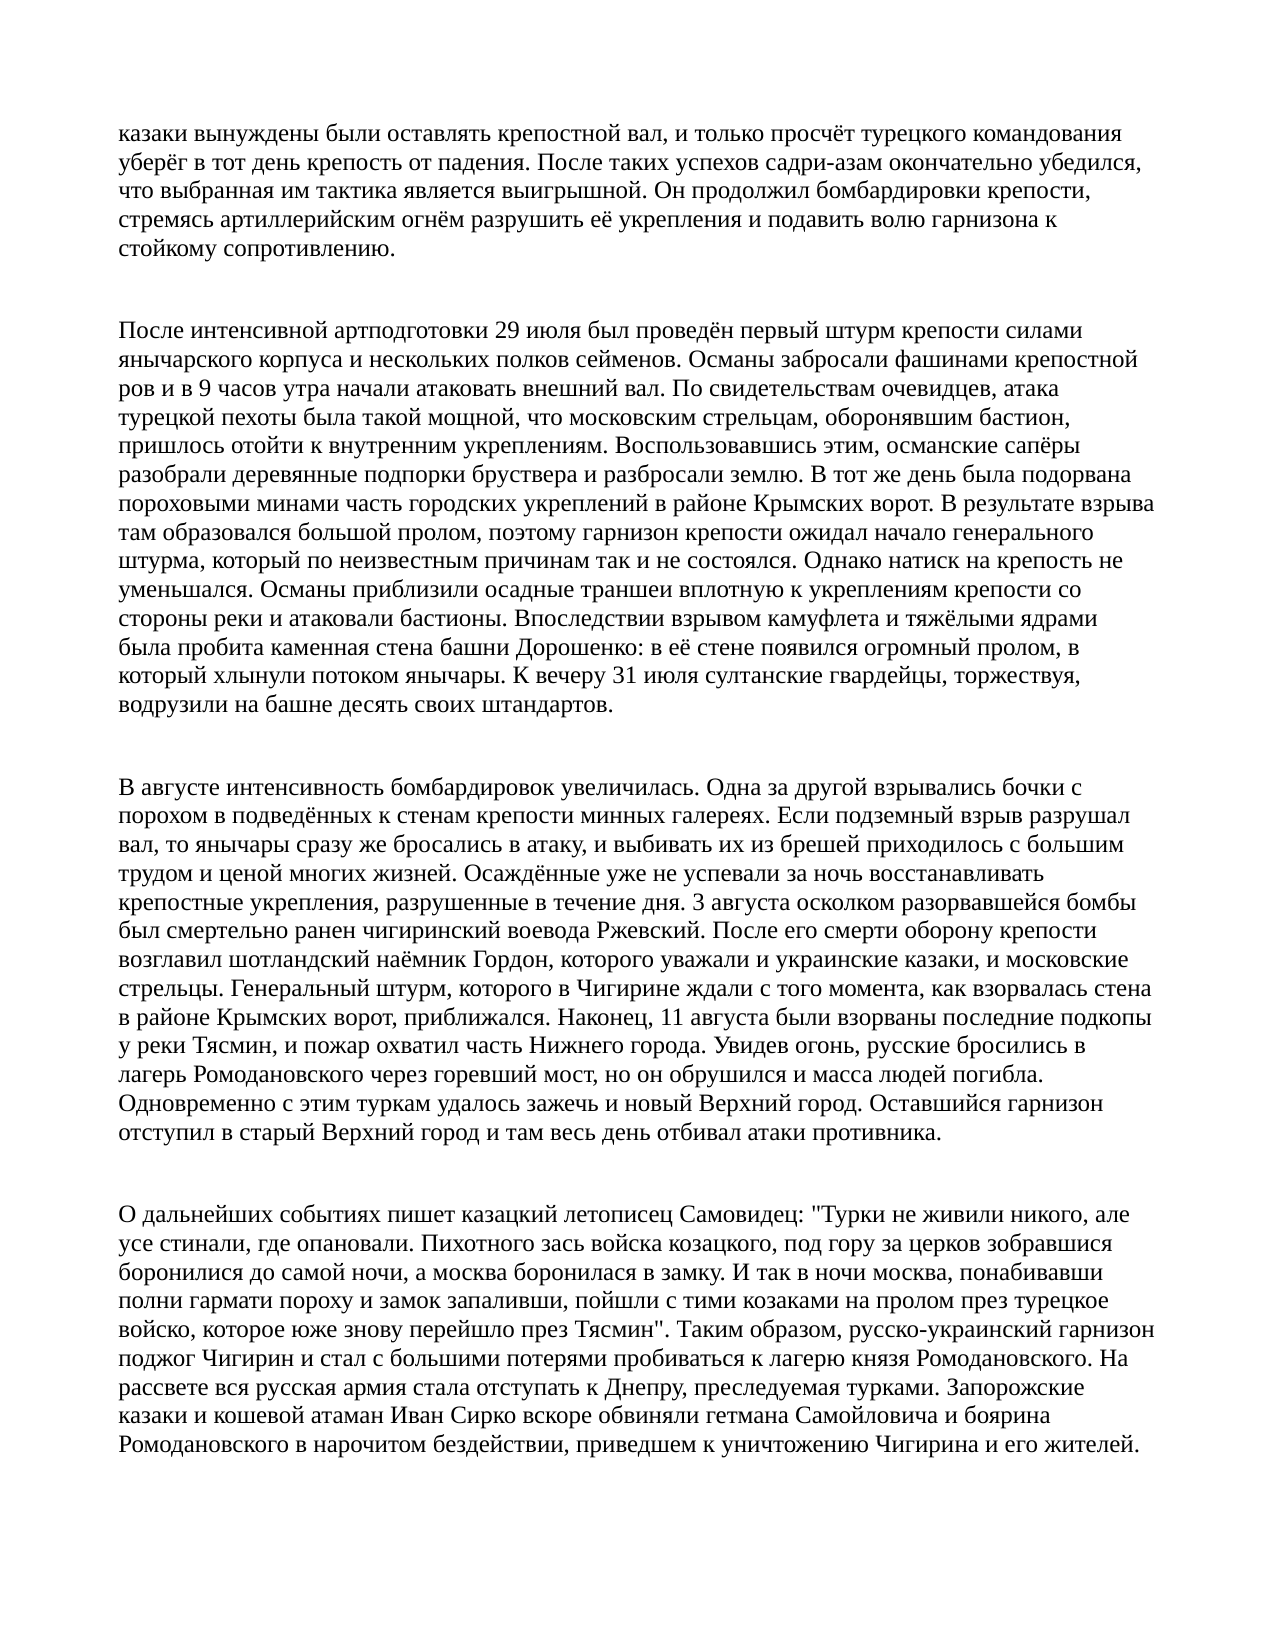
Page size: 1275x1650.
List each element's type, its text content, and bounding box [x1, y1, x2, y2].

text О дальнейших событиях пишет казацкий летописец Самовидец: "Турки не живили никого, але усе стинали, где опановали. Пихотного зась войска козацкого, под гору за церков зобравшися боронилися до самой ночи, а москва боронилася в замку. И так в ночи москва, понабивавши полни гармати пороху и замок запаливши, пойшли с тими козаками на пролом през турецкое войско, которое юже знову перейшло през Тясмин". Таким образом, русско-украинский гарнизон поджог Чигирин и стал с большими потерями пробиваться к лагерю князя Ромодановского. На рассвете вся русская армия стала отступать к Днепру, преследуемая турками. Запорожские казаки и кошевой атаман Иван Сирко вскоре обвиняли гетмана Самойловича и боярина Ромодановского в нарочитом бездействии, приведшем к уничтожению Чигирина и его жителей. [118, 1199, 1157, 1458]
text В августе интенсивность бомбардировок увеличилась. Одна за другой взрывались бочки с порохом в подведённых к стенам крепости минных галереях. Если подземный взрыв разрушал вал, то янычары сразу же бросались в атаку, и выбивать их из брешей приходилось с большим трудом и ценой многих жизней. Осаждённые уже не успевали за ночь восстанавливать крепостные укрепления, разрушенные в течение дня. 3 августа осколком разорвавшейся бомбы был смертельно ранен чигиринский воевода Ржевский. После его смерти оборону крепости возглавил шотландский наёмник Гордон, которого уважали и украинские казаки, и московские стрельцы. Генеральный штурм, которого в Чигирине ждали с того момента, как взорвалась стена в районе Крымских ворот, приближался. Наконец, 11 августа были взорваны последние подкопы у реки Тясмин, и пожар охватил часть Нижнего города. Увидев огонь, русские бросились в лагерь Ромодановского через горевший мост, но он обрушился и масса людей погибла. Одновременно с этим туркам удалось зажечь и новый Верхний город. Оставшийся гарнизон отступил в старый Верхний город и там весь день отбивал атаки противника. [118, 772, 1157, 1146]
text После интенсивной артподготовки 29 июля был проведён первый штурм крепости силами янычарского корпуса и нескольких полков сейменов. Османы забросали фашинами крепостной ров и в 9 часов утра начали атаковать внешний вал. По свидетельствам очевидцев, атака турецкой пехоты была такой мощной, что московским стрельцам, оборонявшим бастион, пришлось отойти к внутренним укреплениям. Воспользовавшись этим, османские сапёры разобрали деревянные подпорки бруствера и разбросали землю. В тот же день была подорвана пороховыми минами часть городских укреплений в районе Крымских ворот. В результате взрыва там образовался большой пролом, поэтому гарнизон крепости ожидал начало генерального штурма, который по неизвестным причинам так и не состоялся. Однако натиск на крепость не уменьшался. Османы приблизили осадные траншеи вплотную к укреплениям крепости со стороны реки и атаковали бастионы. Впоследствии взрывом камуфлета и тяжёлыми ядрами была пробита каменная стена башни Дорошенко: в её стене появился огромный пролом, в который хлынули потоком янычары. К вечеру 31 июля султанские гвардейцы, торжествуя, водрузили на башне десять своих штандартов. [118, 316, 1157, 718]
text казаки вынуждены были оставлять крепостной вал, и только просчёт турецкого командования уберёг в тот день крепость от падения. После таких успехов садри-азам окончательно убедился, что выбранная им тактика является выигрышной. Он продолжил бомбардировки крепости, стремясь артиллерийским огнём разрушить её укрепления и подавить волю гарнизона к стойкому сопротивлению. [118, 118, 1157, 262]
